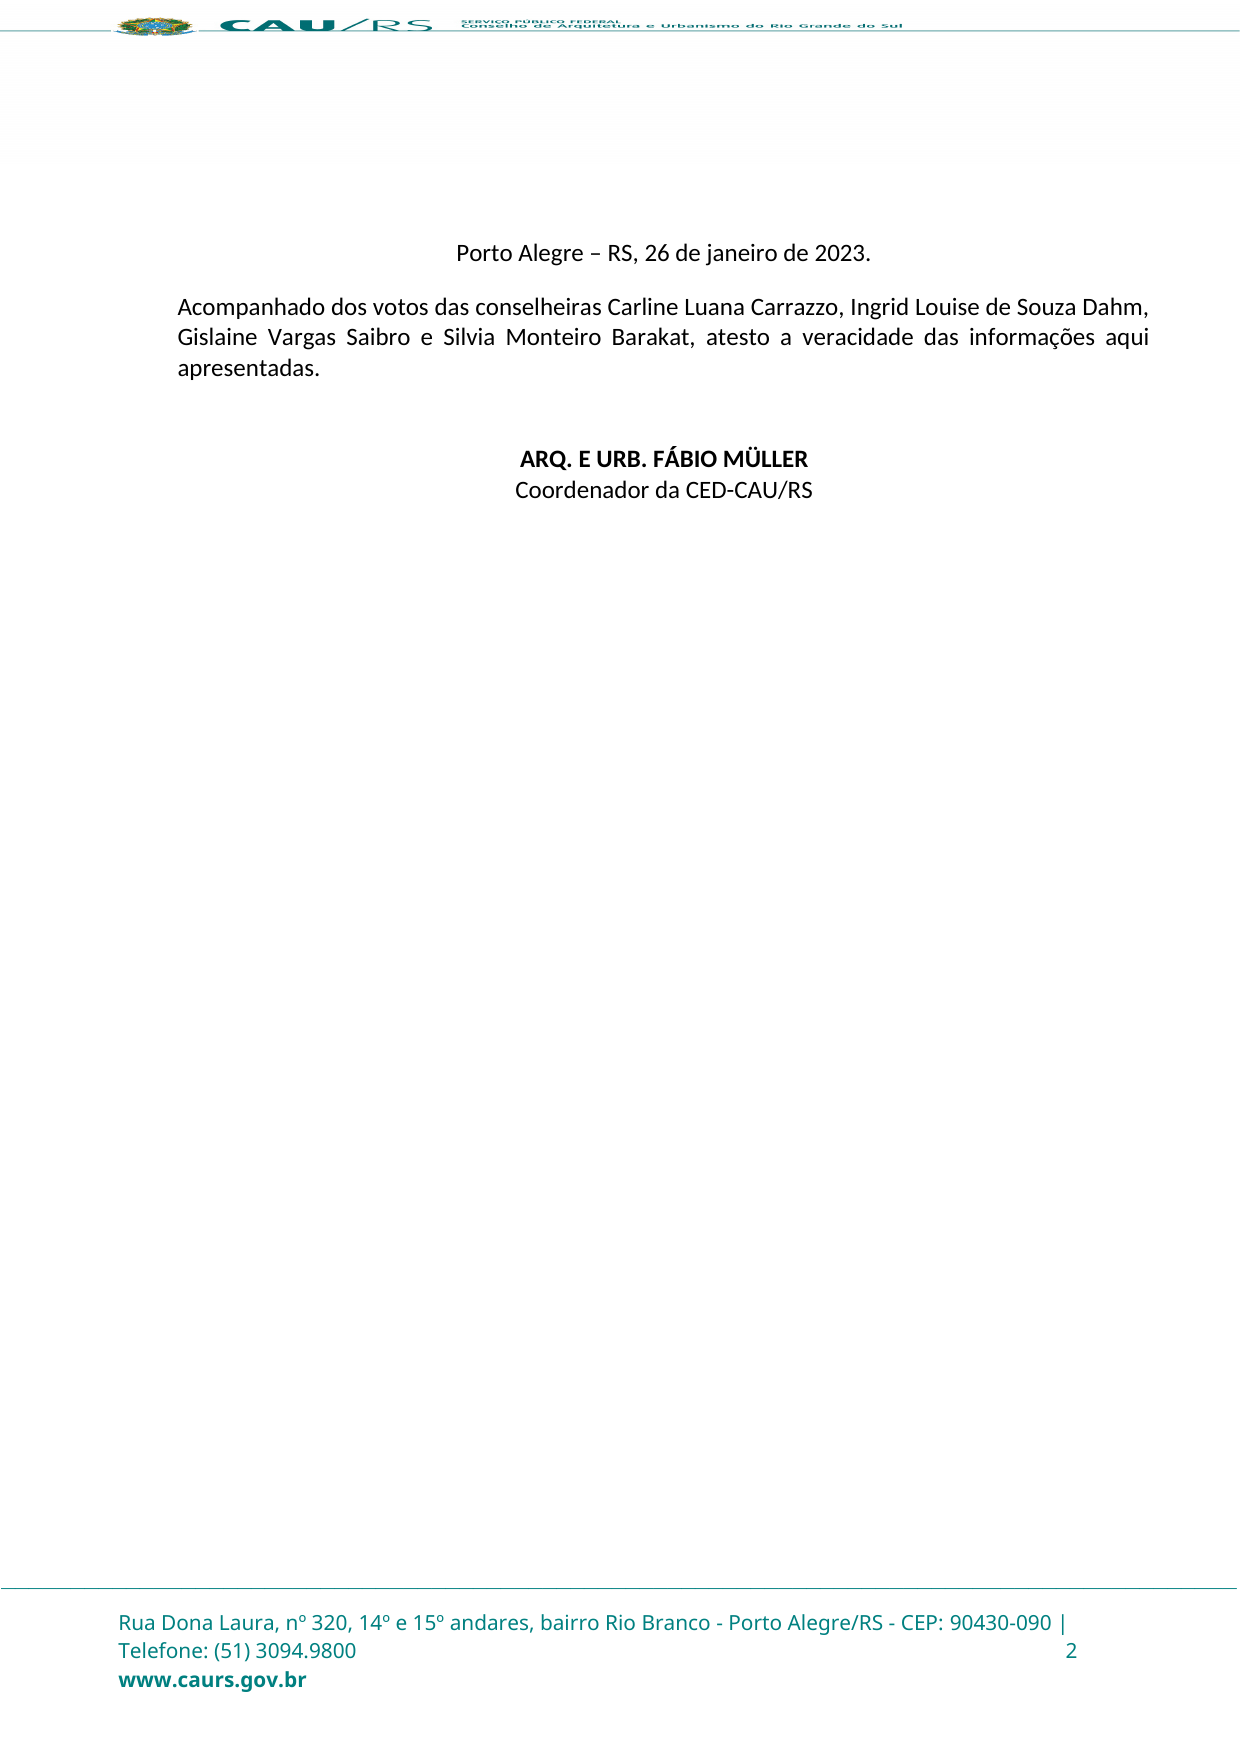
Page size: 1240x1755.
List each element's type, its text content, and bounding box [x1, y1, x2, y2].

text Acompanhado dos votos das conselheiras Carline Luana Carrazzo, Ingrid Louise de Souza Dahm, Gislaine Vargas Saibro e Silvia Monteiro Barakat, atesto a veracidade das informações aqui apresentadas. [177, 291, 1151, 382]
text Coordenador da CED-CAU/RS [177, 474, 1151, 504]
text ARQ. E URB. FÁBIO MÜLLER [177, 443, 1151, 474]
text Porto Alegre – RS, 26 de janeiro de 2023. [177, 237, 1151, 268]
